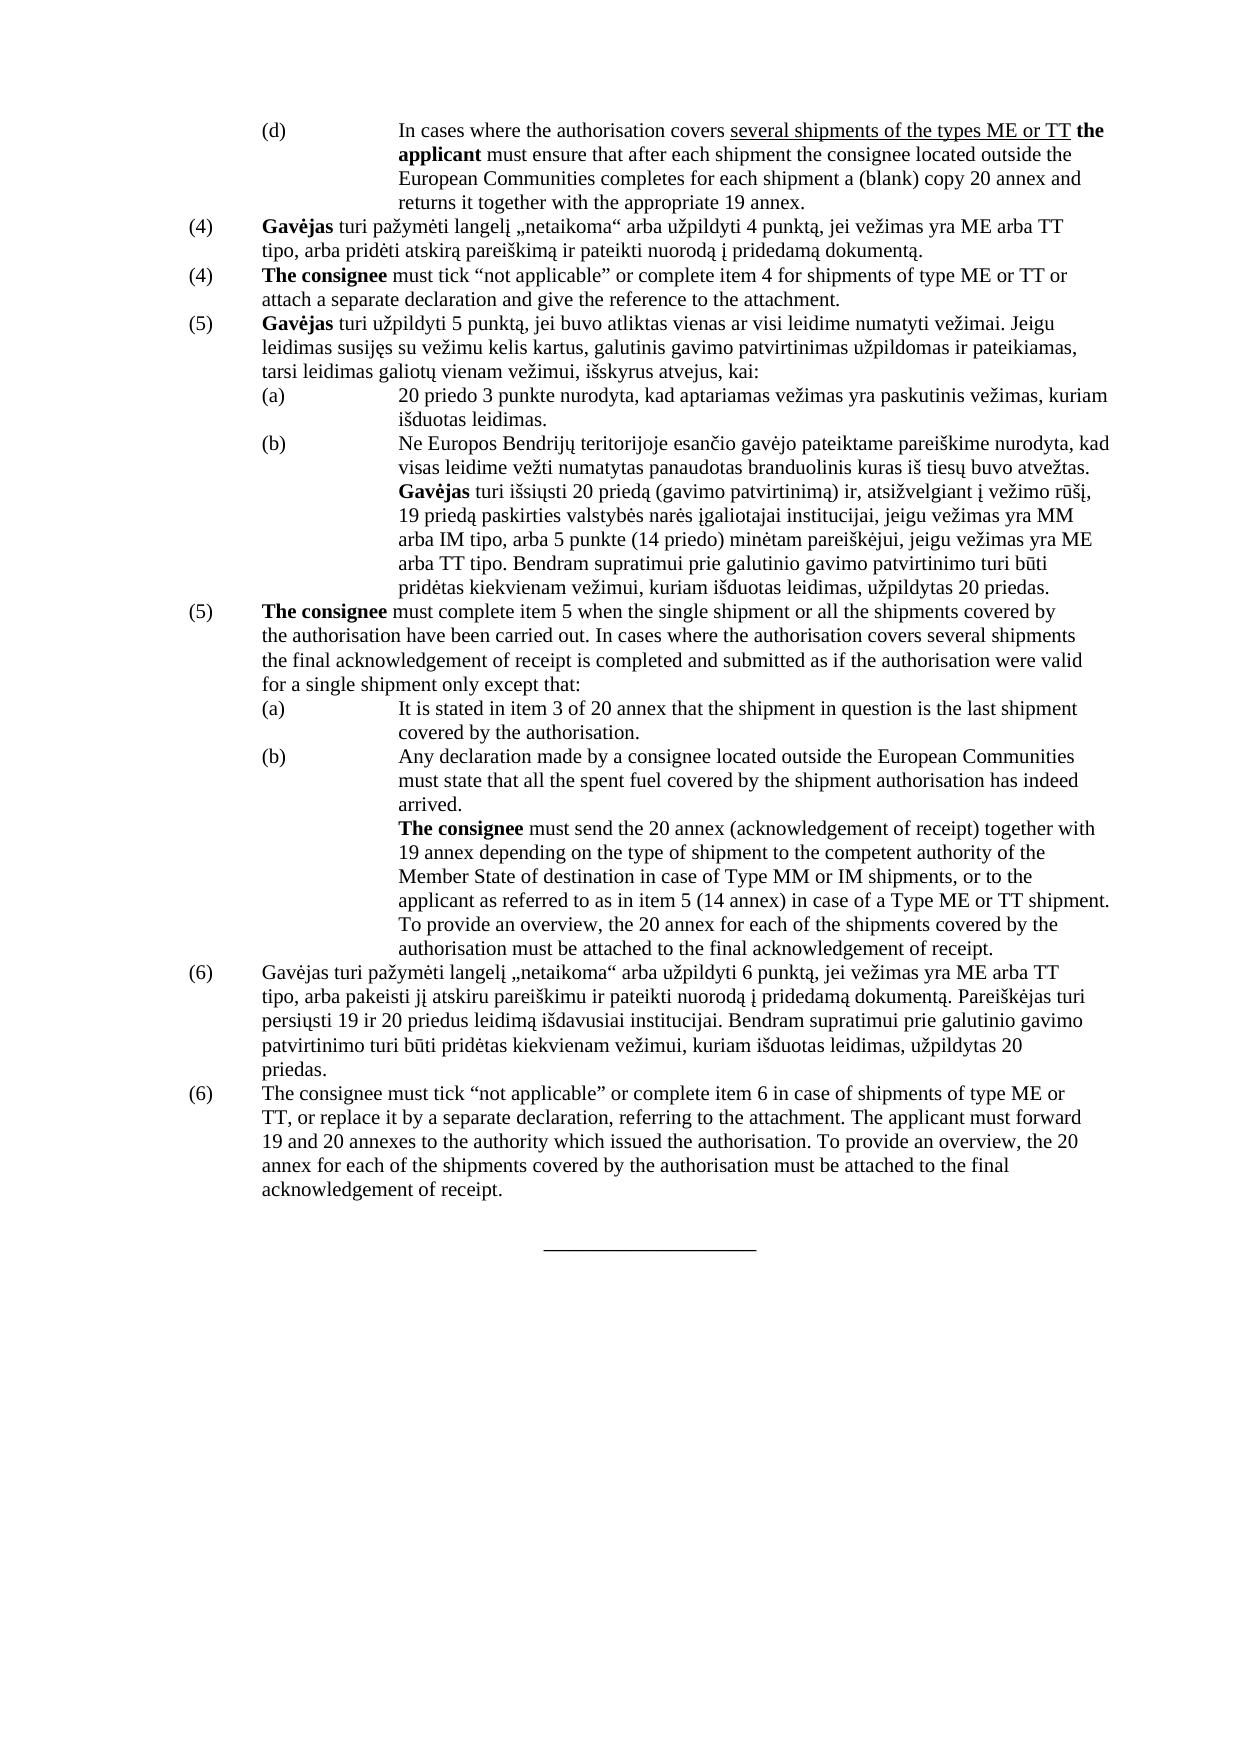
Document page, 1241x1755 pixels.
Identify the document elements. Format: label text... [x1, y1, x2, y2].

table_cell 20 priedo 3 punkte nurodyta, kad aptariamas vežimas yra paskutinis vežimas, kuriam išduotas leidimas. [387, 383, 1122, 431]
table_cell [1098, 960, 1122, 1081]
table_cell [177, 431, 250, 599]
table_cell The consignee must complete item 5 when the single shipment or all the shipments covered by the authorisation have been carried out. In cases where the authorisation covers several shipments the final acknowledgement of receipt is completed and submitted as if the authorisation were valid for a single shipment only except that: [250, 599, 1097, 696]
table_cell Gavėjas turi pažymėti langelį „netaikoma“ arba užpildyti 6 punktą, jei vežimas yra ME arba TT tipo, arba pakeisti jį atskiru pareiškimu ir pateikti nuorodą į pridedamą dokumentą. Pareiškėjas turi persiųsti 19 ir 20 priedus leidimą išdavusiai institucijai. Bendram supratimui prie galutinio gavimo patvirtinimo turi būti pridėtas kiekvienam vežimui, kuriam išduotas leidimas, užpildytas 20 priedas. [250, 960, 1097, 1081]
table_cell Ne Europos Bendrijų teritorijoje esančio gavėjo pateiktame pareiškime nurodyta, kad visas leidime vežti numatytas panaudotas branduolinis kuras iš tiesų buvo atvežtas. Gavėjas turi išsiųsti 20 priedą (gavimo patvirtinimą) ir, atsižvelgiant į vežimo rūšį, 19 priedą paskirties valstybės narės įgaliotajai institucijai, jeigu vežimas yra MM arba IM tipo, arba 5 punkte (14 priedo) minėtam pareiškėjui, jeigu vežimas yra ME arba TT tipo. Bendram supratimui prie galutinio gavimo patvirtinimo turi būti pridėtas kiekvienam vežimui, kuriam išduotas leidimas, užpildytas 20 priedas. [387, 431, 1122, 599]
table_cell (b) [250, 431, 387, 599]
table_cell (5) [177, 599, 250, 696]
table_cell (a) [250, 696, 387, 744]
table_cell (4) [177, 263, 250, 311]
table_cell (5) [177, 311, 250, 383]
table_cell (a) [250, 383, 387, 431]
table_cell Gavėjas turi užpildyti 5 punktą, jei buvo atliktas vienas ar visi leidime numatyti vežimai. Jeigu leidimas susijęs su vežimu kelis kartus, galutinis gavimo patvirtinimas užpildomas ir pateikiamas, tarsi leidimas galiotų vienam vežimui, išskyrus atvejus, kai: [250, 311, 1097, 383]
table_cell [177, 118, 250, 214]
table_cell [1098, 599, 1122, 696]
table_cell Any declaration made by a consignee located outside the European Communities must state that all the spent fuel covered by the shipment authorisation has indeed arrived. The consignee must send the 20 annex (acknowledgement of receipt) together with 19 annex depending on the type of shipment to the competent authority of the Member State of destination in case of Type MM or IM shipments, or to the applicant as referred to as in item 5 (14 annex) in case of a Type ME or TT shipment. To provide an overview, the 20 annex for each of the shipments covered by the authorisation must be attached to the final acknowledgement of receipt. [387, 744, 1122, 960]
table_cell (6) [177, 960, 250, 1081]
table_cell In cases where the authorisation covers several shipments of the types ME or TT the applicant must ensure that after each shipment the consignee located outside the European Communities completes for each shipment a (blank) copy 20 annex and returns it together with the appropriate 19 annex. [387, 118, 1122, 214]
table_cell [177, 744, 250, 960]
table_cell (6) [177, 1081, 250, 1201]
table_cell [177, 383, 250, 431]
table_cell It is stated in item 3 of 20 annex that the shipment in question is the last shipment covered by the authorisation. [387, 696, 1122, 744]
table_cell [1098, 263, 1122, 311]
table_cell [1098, 1081, 1122, 1201]
table_cell (d) [250, 118, 387, 214]
table_cell Gavėjas turi pažymėti langelį „netaikoma“ arba užpildyti 4 punktą, jei vežimas yra ME arba TT tipo, arba pridėti atskirą pareiškimą ir pateikti nuorodą į pridedamą dokumentą. [250, 214, 1097, 262]
table_cell (b) [250, 744, 387, 960]
table_cell [177, 696, 250, 744]
table_cell [1098, 311, 1122, 383]
text _________________ [177, 1225, 1122, 1254]
table_cell (4) [177, 214, 250, 262]
table_cell The consignee must tick “not applicable” or complete item 6 in case of shipments of type ME or TT, or replace it by a separate declaration, referring to the attachment. The applicant must forward 19 and 20 annexes to the authority which issued the authorisation. To provide an overview, the 20 annex for each of the shipments covered by the authorisation must be attached to the final acknowledgement of receipt. [250, 1081, 1097, 1201]
table_cell The consignee must tick “not applicable” or complete item 4 for shipments of type ME or TT or attach a separate declaration and give the reference to the attachment. [250, 263, 1097, 311]
table_cell [1098, 214, 1122, 262]
